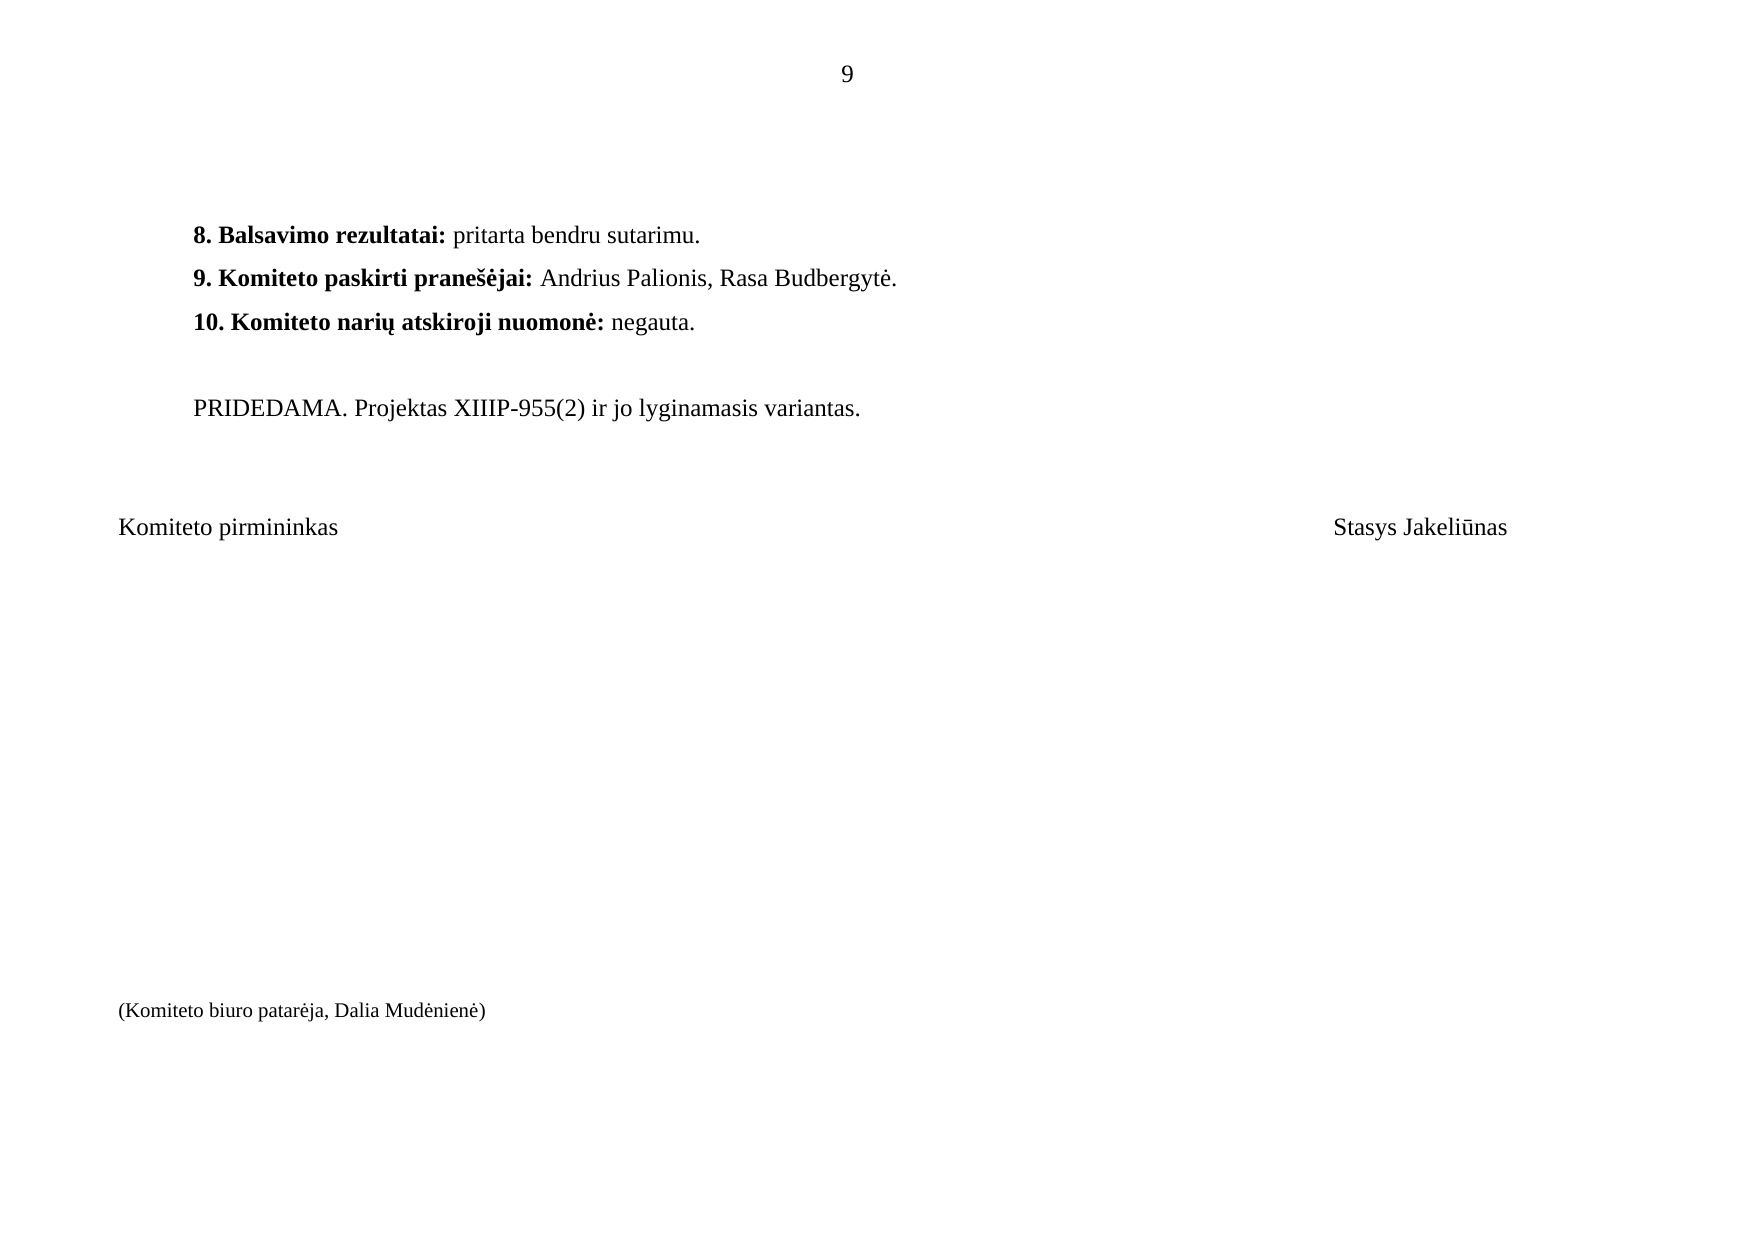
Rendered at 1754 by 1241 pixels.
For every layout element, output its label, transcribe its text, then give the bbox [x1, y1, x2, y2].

text 8. Balsavimo rezultatai: pritarta bendru sutarimu. [118, 220, 1577, 249]
text Komiteto pirmininkas Stasys Jakeliūnas [118, 512, 1577, 541]
text (Komiteto biuro patarėja, Dalia Mudėnienė) [118, 998, 1577, 1022]
text PRIDEDAMA. Projektas XIIIP-955(2) ir jo lyginamasis variantas. [118, 393, 1577, 422]
text 10. Komiteto narių atskiroji nuomonė: negauta. [118, 307, 1577, 335]
text 9. Komiteto paskirti pranešėjai: Andrius Palionis, Rasa Budbergytė. [118, 263, 1577, 292]
